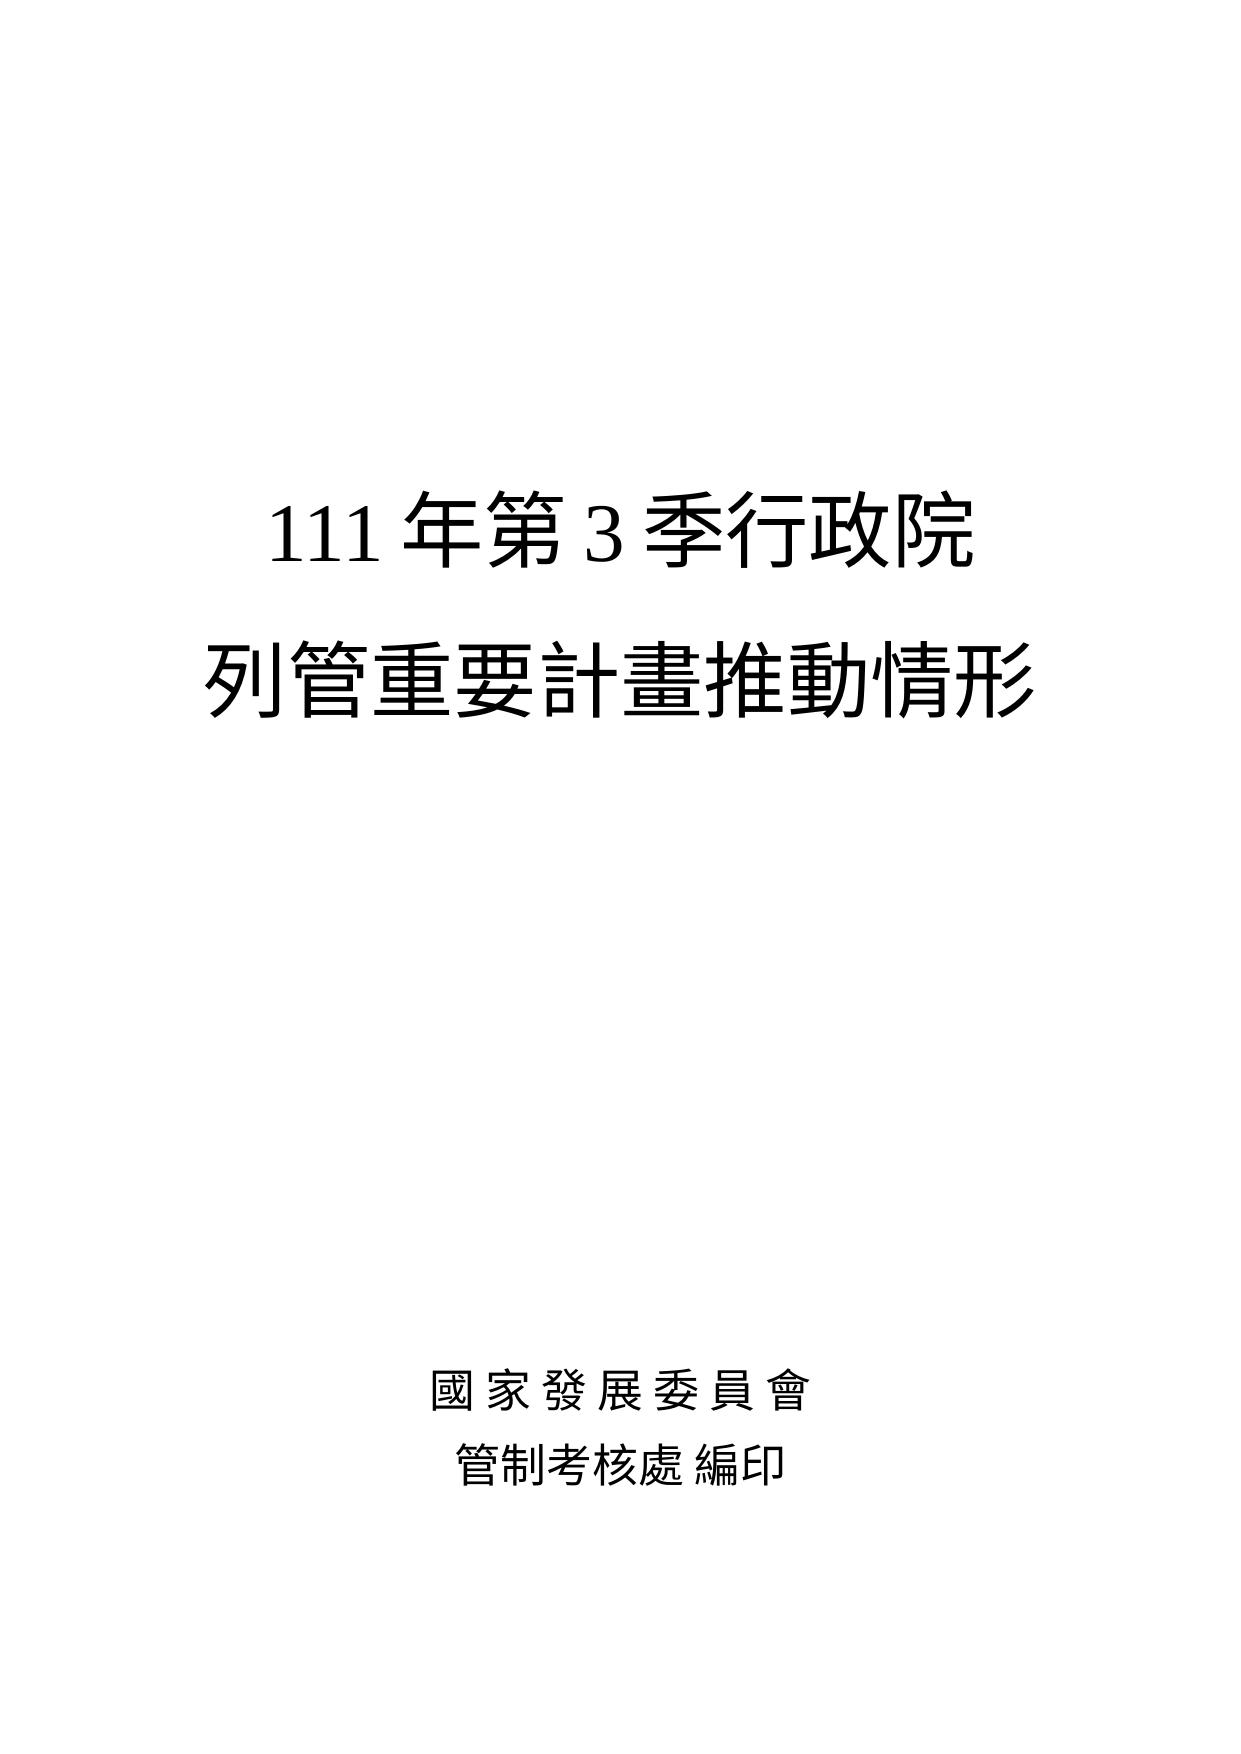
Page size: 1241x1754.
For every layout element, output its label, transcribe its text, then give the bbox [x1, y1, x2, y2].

text 國 家 發 展 委 員 會 [187, 1350, 1053, 1425]
text 111年第3季行政院 [187, 450, 1053, 600]
text 管制考核處 編印 [187, 1425, 1053, 1500]
text 列管重要計畫推動情形 [187, 600, 1053, 750]
